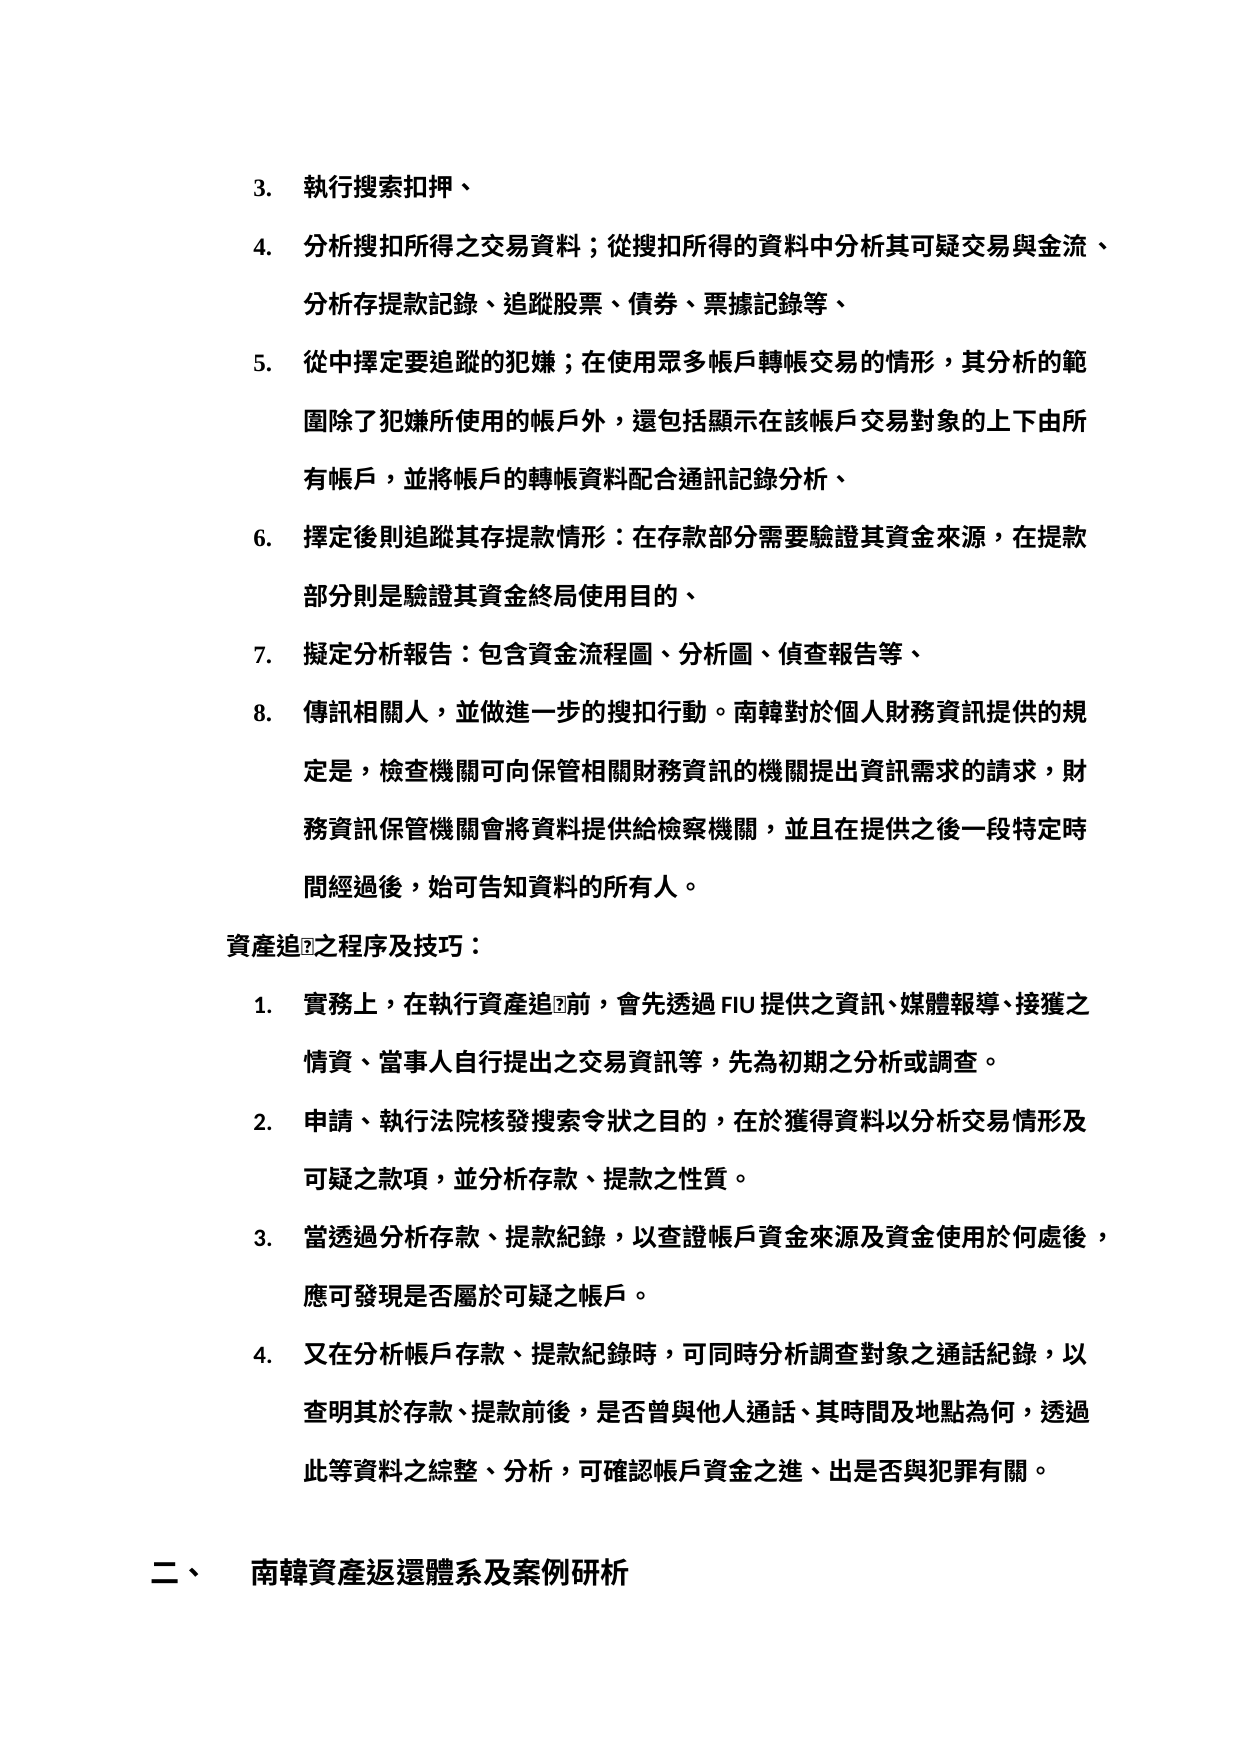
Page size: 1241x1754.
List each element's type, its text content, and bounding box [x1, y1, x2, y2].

list 南韓資產返還體系及案例研析 [150, 1550, 1090, 1592]
list 執行搜索扣押、 [253, 150, 1090, 208]
list 實務上，在執行資產追前，會先透過FIU提供之資訊、媒體報導、接獲之情資、當事人自行提出之交易資訊等，先為初期之分析或調查。 [253, 967, 1090, 1083]
list 分析搜扣所得之交易資料；從搜扣所得的資料中分析其可疑交易與金流、分析存提款記錄、追蹤股票、債券、票據記錄等、 [253, 208, 1090, 325]
list 擇定後則追蹤其存提款情形：在存款部分需要驗證其資金來源，在提款部分則是驗證其資金終局使用目的、 [253, 500, 1090, 617]
list 申請、執行法院核發搜索令狀之目的，在於獲得資料以分析交易情形及可疑之款項，並分析存款、提款之性質。 [253, 1083, 1090, 1200]
list 擬定分析報告：包含資金流程圖、分析圖、偵查報告等、 [253, 617, 1090, 675]
list 從中擇定要追蹤的犯嫌；在使用眾多帳戶轉帳交易的情形，其分析的範圍除了犯嫌所使用的帳戶外，還包括顯示在該帳戶交易對象的上下由所有帳戶，並將帳戶的轉帳資料配合通訊記錄分析、 [253, 325, 1090, 500]
text 資產追之程序及技巧： [203, 908, 1090, 967]
list 傳訊相關人，並做進一步的搜扣行動。南韓對於個人財務資訊提供的規定是，檢查機關可向保管相關財務資訊的機關提出資訊需求的請求，財務資訊保管機關會將資料提供給檢察機關，並且在提供之後一段特定時間經過後，始可告知資料的所有人。 [253, 675, 1090, 908]
list 又在分析帳戶存款、提款紀錄時，可同時分析調查對象之通話紀錄，以查明其於存款、提款前後，是否曾與他人通話、其時間及地點為何，透過此等資料之綜整、分析，可確認帳戶資金之進、出是否與犯罪有關。 [253, 1317, 1090, 1492]
list 當透過分析存款、提款紀錄，以查證帳戶資金來源及資金使用於何處後，應可發現是否屬於可疑之帳戶。 [253, 1200, 1090, 1317]
